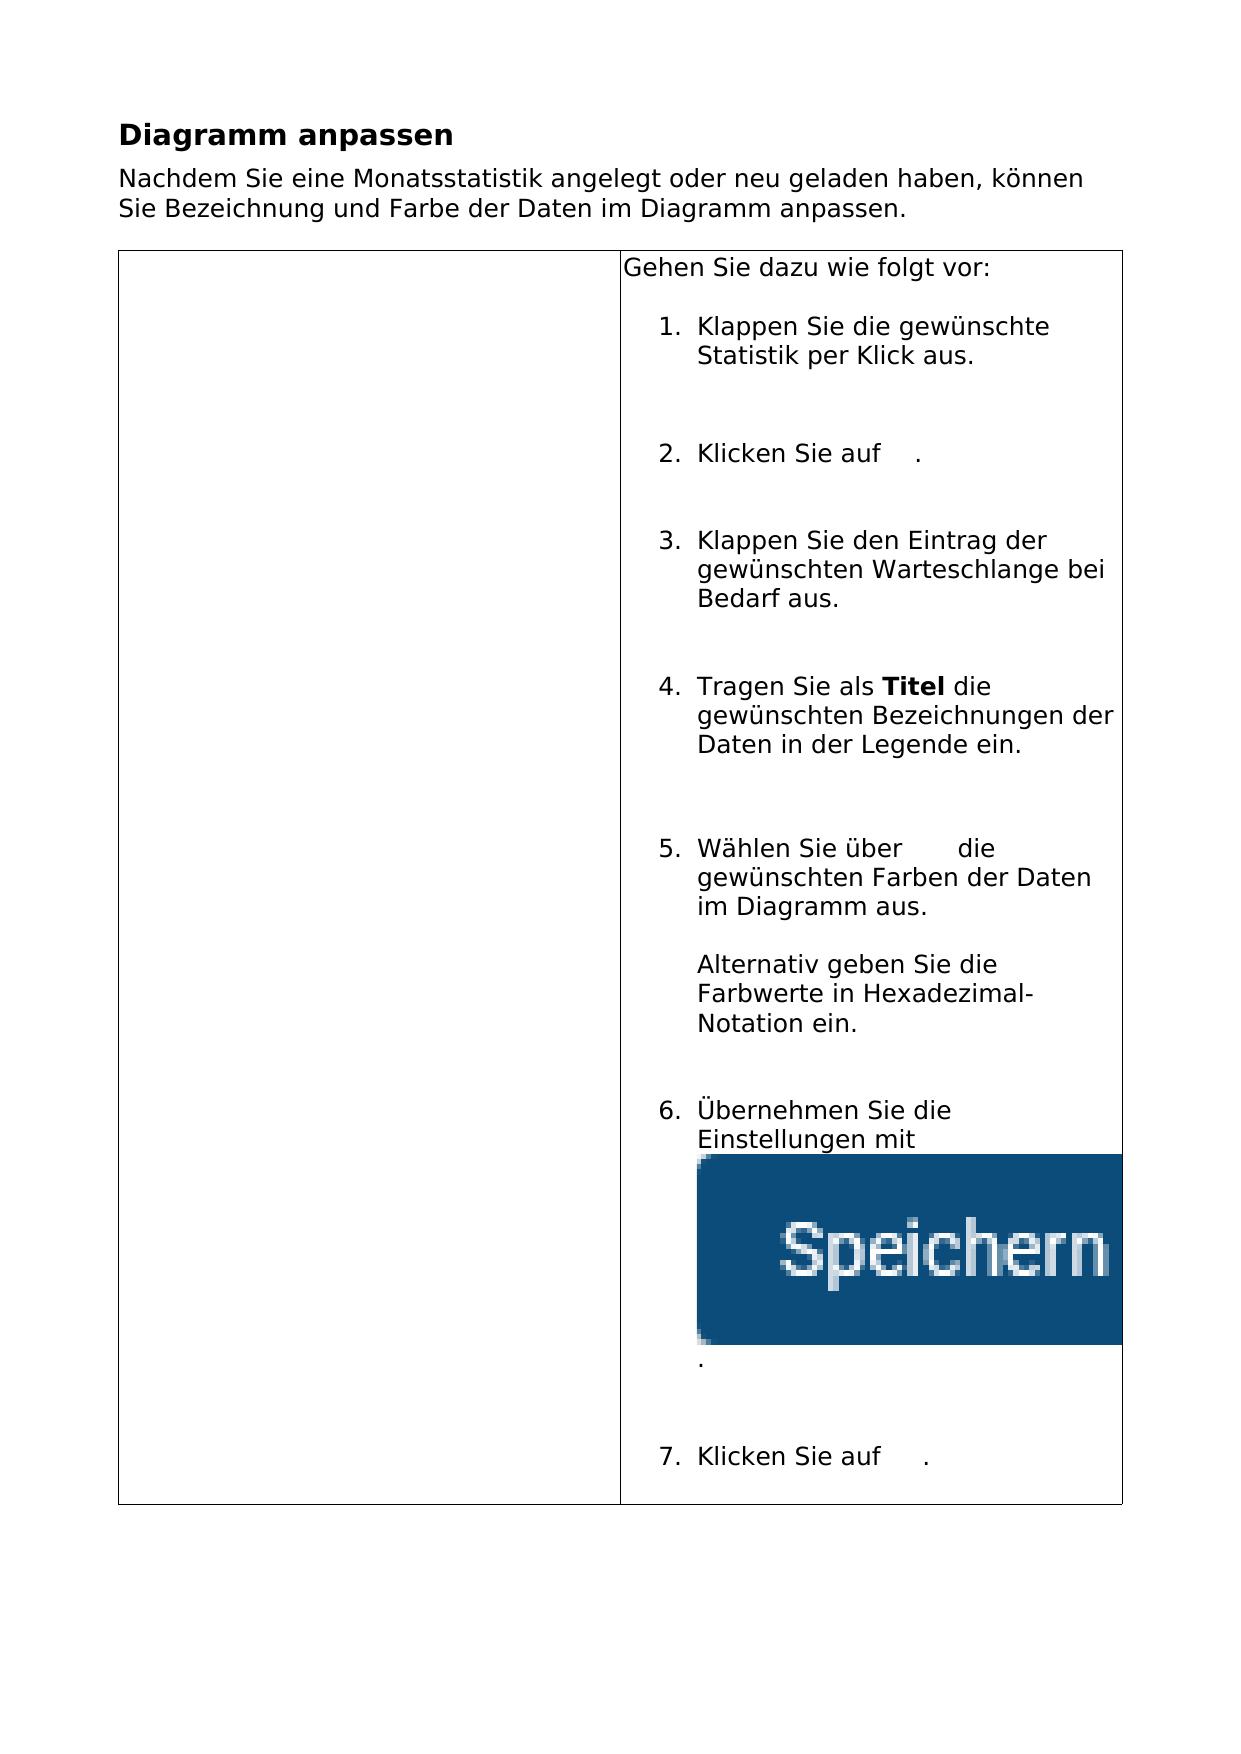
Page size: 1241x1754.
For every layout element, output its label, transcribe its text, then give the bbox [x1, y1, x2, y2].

picture [696, 1154, 1123, 1345]
table_header Gehen Sie dazu wie folgt vor: Klappen Sie die gewünschte Statistik per Klick aus. Klicken Sie auf. Klappen Sie den Eintrag der gewünschten Warteschlange bei Bedarf aus. Tragen Sie als Titel die gewünschten Bezeichnungen der Daten in der Legende ein. Wählen Sie über die gewünschten Farben der Daten im Diagramm aus. Alternativ geben Sie die Farbwerte in Hexadezimal-Notation ein. Übernehmen Sie die Einstellungen mit . Klicken Sie auf . [621, 251, 1122, 1504]
text Nachdem Sie eine Monatsstatistik angelegt oder neu geladen haben, können Sie Bezeichnung und Farbe der Daten im Diagramm anpassen. [118, 164, 1122, 223]
table_header [119, 251, 620, 1504]
subtitle Diagramm anpassen [118, 118, 1122, 152]
